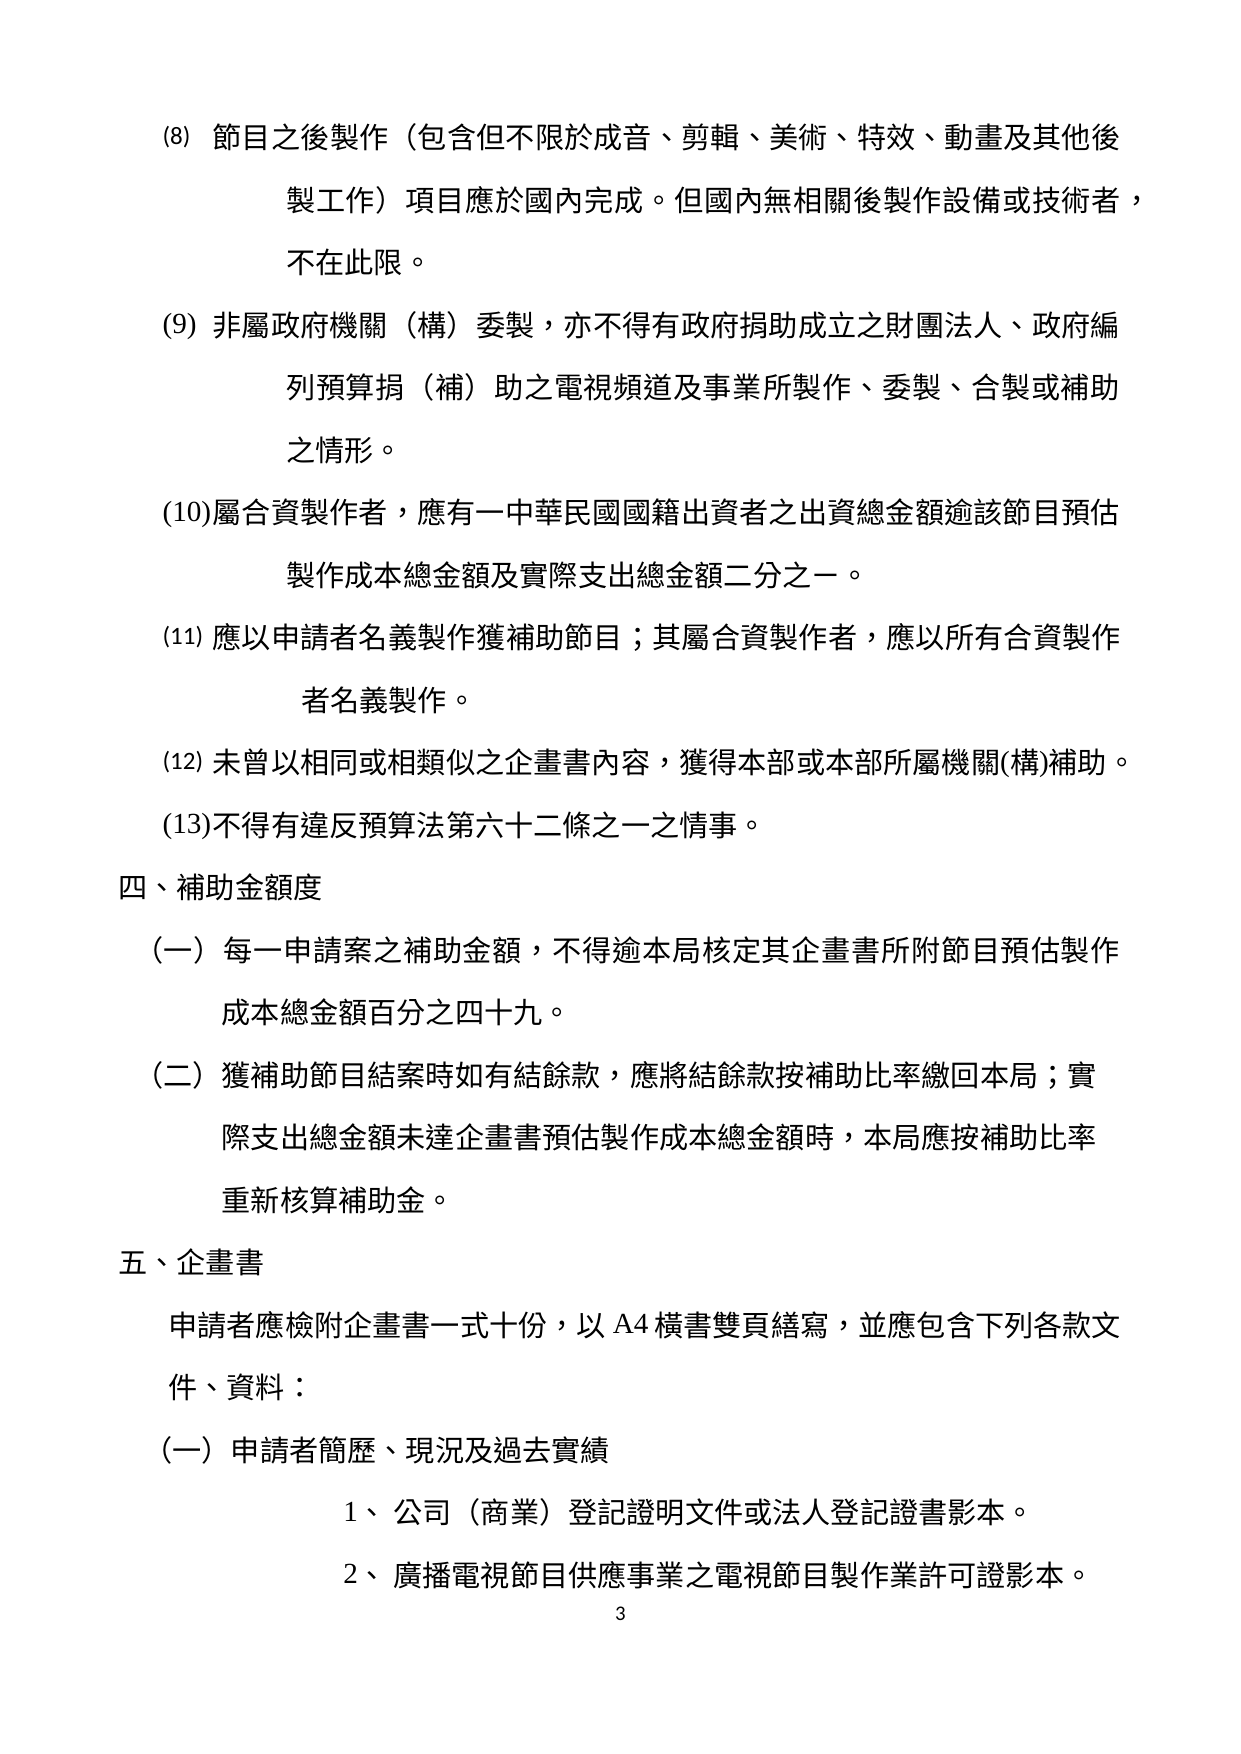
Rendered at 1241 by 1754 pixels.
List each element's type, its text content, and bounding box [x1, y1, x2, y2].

list 未曾以相同或相類似之企畫書內容，獲得本部或本部所屬機關(構)補助。 [162, 719, 1122, 782]
list 應以申請者名義製作獲補助節目；其屬合資製作者，應以所有合資製作者名義製作。 [162, 594, 1122, 719]
list 公司（商業）登記證明文件或法人登記證書影本。 [343, 1469, 1122, 1532]
text （一）每一申請案之補助金額，不得逾本局核定其企畫書所附節目預估製作成本總金額百分之四十九。 [134, 907, 1122, 1032]
list 廣播電視節目供應事業之電視節目製作業許可證影本。 [343, 1532, 1122, 1594]
list 節目之後製作（包含但不限於成音、剪輯、美術、特效、動畫及其他後製工作）項目應於國內完成。但國內無相關後製作設備或技術者，不在此限。 [162, 94, 1122, 282]
text （一）申請者簡歷、現況及過去實績 [143, 1407, 1122, 1469]
text （二）獲補助節目結案時如有結餘款，應將結餘款按補助比率繳回本局；實際支出總金額未達企畫書預估製作成本總金額時，本局應按補助比率重新核算補助金。 [134, 1032, 1122, 1219]
text 五、企畫書 [118, 1219, 1122, 1282]
list 屬合資製作者，應有一中華民國國籍出資者之出資總金額逾該節目預估製作成本總金額及實際支出總金額二分之ㄧ。 [162, 469, 1122, 594]
list 非屬政府機關（構）委製，亦不得有政府捐助成立之財團法人、政府編列預算捐（補）助之電視頻道及事業所製作、委製、合製或補助之情形。 [162, 282, 1122, 469]
text 四、補助金額度 [118, 844, 1122, 907]
list 不得有違反預算法第六十二條之一之情事。 [162, 782, 1122, 844]
text 申請者應檢附企畫書一式十份，以A4橫書雙頁繕寫，並應包含下列各款文件、資料： [168, 1282, 1122, 1407]
